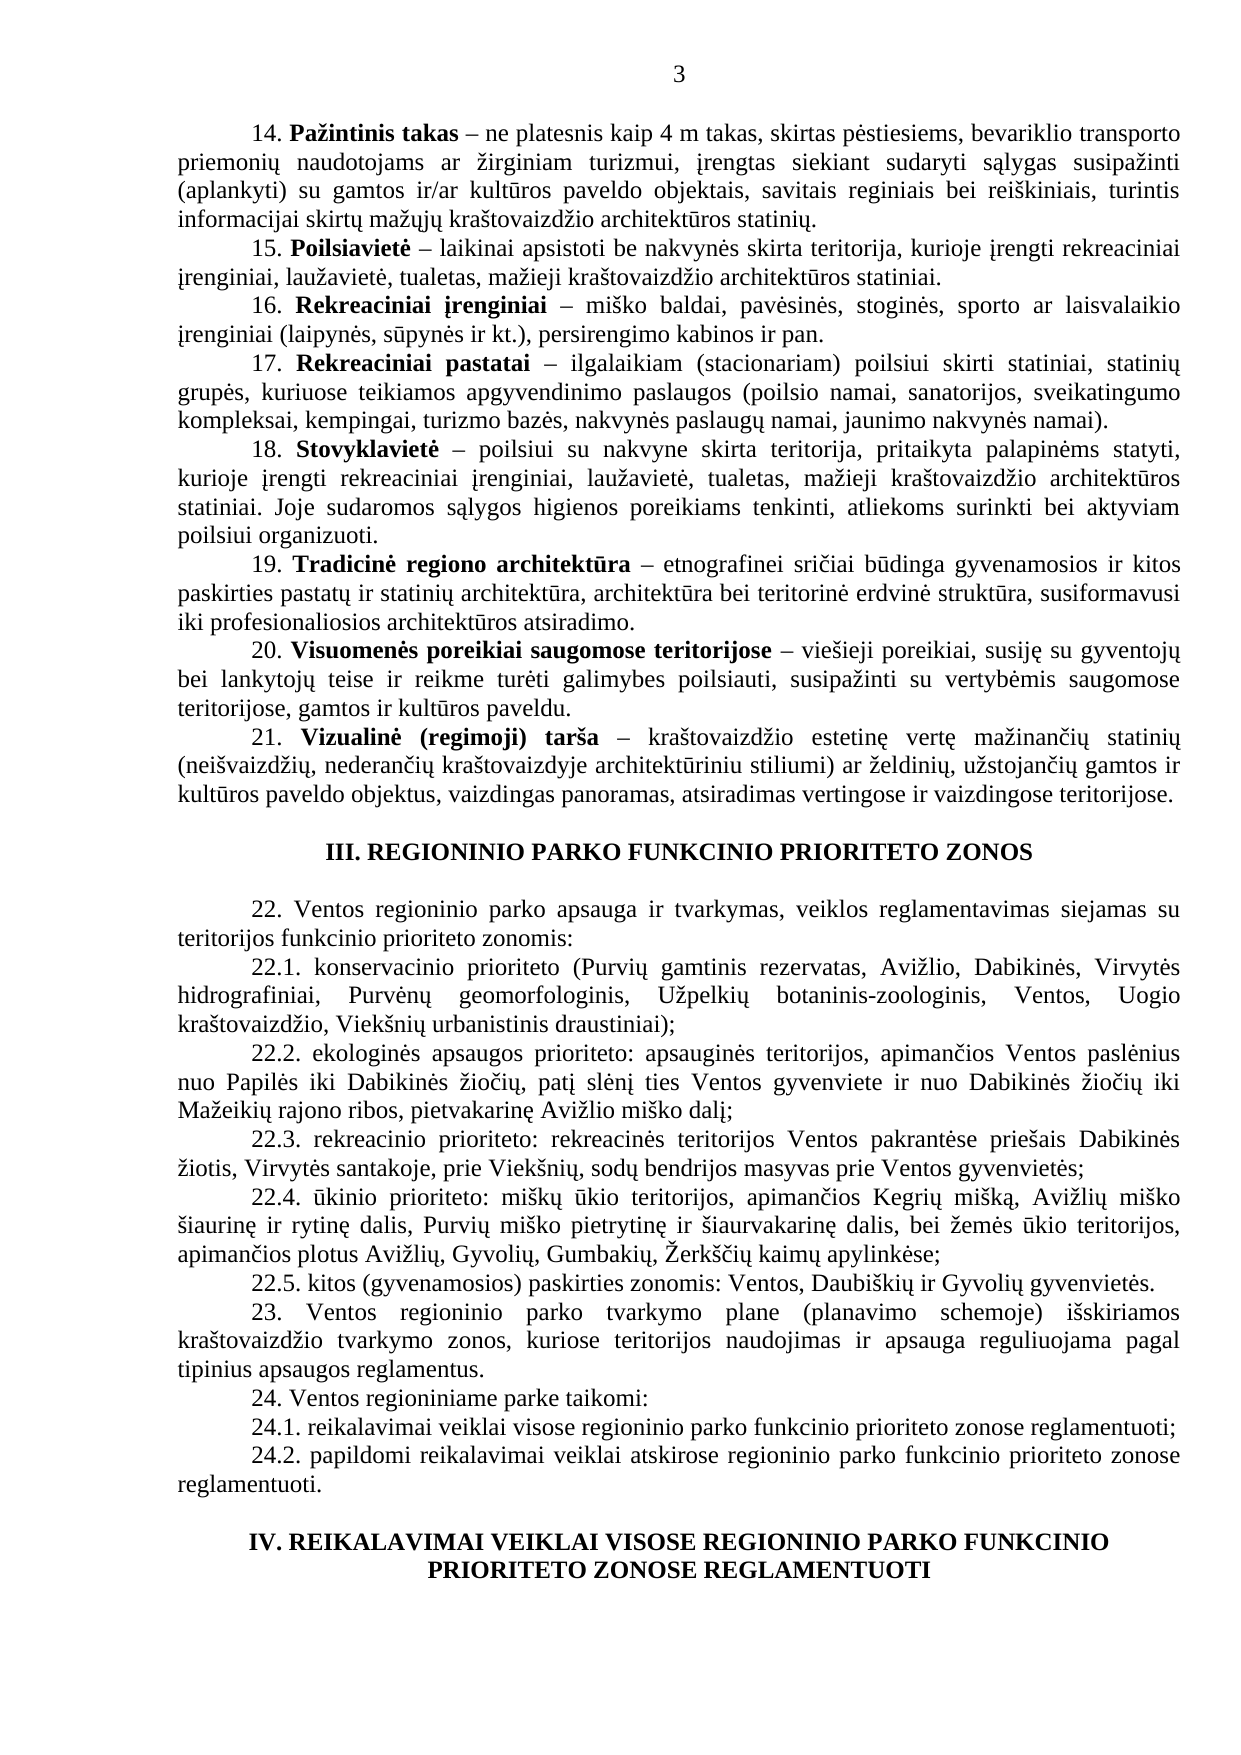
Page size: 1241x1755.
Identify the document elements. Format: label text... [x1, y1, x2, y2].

text IV. REIKALAVIMAI veiklai visose regioninio PARKO FUNKCINIO PRIORITETO ZONOSE reglamentuoti [177, 1527, 1181, 1584]
text 24. Ventos regioniniame parke taikomi: [177, 1383, 1181, 1412]
text III. REGIONINIO PARKO FUNKCINIO PRIORITETO ZONOS [177, 837, 1181, 866]
text 22.3. rekreacinio prioriteto: rekreacinės teritorijos Ventos pakrantėse priešais Dabikinės žiotis, Virvytės santakoje, prie Viekšnių, sodų bendrijos masyvas prie Ventos gyvenvietės; [177, 1124, 1181, 1182]
text 14. Pažintinis takas – ne platesnis kaip 4 m takas, skirtas pėstiesiems, bevariklio transporto priemonių naudotojams ar žirginiam turizmui, įrengtas siekiant sudaryti sąlygas susipažinti (aplankyti) su gamtos ir/ar kultūros paveldo objektais, savitais reginiais bei reiškiniais, turintis informacijai skirtų mažųjų kraštovaizdžio architektūros statinių. [177, 118, 1181, 233]
text 22. Ventos regioninio parko apsauga ir tvarkymas, veiklos reglamentavimas siejamas su teritorijos funkcinio prioriteto zonomis: [177, 894, 1181, 952]
text 20. Visuomenės poreikiai saugomose teritorijose – viešieji poreikiai, susiję su gyventojų bei lankytojų teise ir reikme turėti galimybes poilsiauti, susipažinti su vertybėmis saugomose teritorijose, gamtos ir kultūros paveldu. [177, 636, 1181, 722]
text 22.5. kitos (gyvenamosios) paskirties zonomis: Ventos, Daubiškių ir Gyvolių gyvenvietės. [177, 1268, 1181, 1297]
text 24.2. papildomi reikalavimai veiklai atskirose regioninio parko funkcinio prioriteto zonose reglamentuoti. [177, 1441, 1181, 1498]
text 21. Vizualinė (regimoji) tarša – kraštovaizdžio estetinę vertę mažinančių statinių (neišvaizdžių, nederančių kraštovaizdyje architektūriniu stiliumi) ar želdinių, užstojančių gamtos ir kultūros paveldo objektus, vaizdingas panoramas, atsiradimas vertingose ir vaizdingose teritorijose. [177, 722, 1181, 808]
text 16. Rekreaciniai įrenginiai – miško baldai, pavėsinės, stoginės, sporto ar laisvalaikio įrenginiai (laipynės, sūpynės ir kt.), persirengimo kabinos ir pan. [177, 291, 1181, 348]
text 22.2. ekologinės apsaugos prioriteto: apsauginės teritorijos, apimančios Ventos paslėnius nuo Papilės iki Dabikinės žiočių, patį slėnį ties Ventos gyvenviete ir nuo Dabikinės žiočių iki Mažeikių rajono ribos, pietvakarinę Avižlio miško dalį; [177, 1038, 1181, 1124]
text 19. Tradicinė regiono architektūra – etnografinei sričiai būdinga gyvenamosios ir kitos paskirties pastatų ir statinių architektūra, architektūra bei teritorinė erdvinė struktūra, susiformavusi iki profesionaliosios architektūros atsiradimo. [177, 549, 1181, 636]
text 18. Stovyklavietė – poilsiui su nakvyne skirta teritorija, pritaikyta palapinėms statyti, kurioje įrengti rekreaciniai įrenginiai, laužavietė, tualetas, mažieji kraštovaizdžio architektūros statiniai. Joje sudaromos sąlygos higienos poreikiams tenkinti, atliekoms surinkti bei aktyviam poilsiui organizuoti. [177, 434, 1181, 549]
text 22.1. konservacinio prioriteto (Purvių gamtinis rezervatas, Avižlio, Dabikinės, Virvytės hidrografiniai, Purvėnų geomorfologinis, Užpelkių botaninis-zoologinis, Ventos, Uogio kraštovaizdžio, Viekšnių urbanistinis draustiniai); [177, 952, 1181, 1038]
text 22.4. ūkinio prioriteto: miškų ūkio teritorijos, apimančios Kegrių mišką, Avižlių miško šiaurinę ir rytinę dalis, Purvių miško pietrytinę ir šiaurvakarinę dalis, bei žemės ūkio teritorijos, apimančios plotus Avižlių, Gyvolių, Gumbakių, Žerkščių kaimų apylinkėse; [177, 1182, 1181, 1268]
text 17. Rekreaciniai pastatai – ilgalaikiam (stacionariam) poilsiui skirti statiniai, statinių grupės, kuriuose teikiamos apgyvendinimo paslaugos (poilsio namai, sanatorijos, sveikatingumo kompleksai, kempingai, turizmo bazės, nakvynės paslaugų namai, jaunimo nakvynės namai). [177, 348, 1181, 434]
text 23. Ventos regioninio parko tvarkymo plane (planavimo schemoje) išskiriamos kraštovaizdžio tvarkymo zonos, kuriose teritorijos naudojimas ir apsauga reguliuojama pagal tipinius apsaugos reglamentus. [177, 1297, 1181, 1383]
text 15. Poilsiavietė – laikinai apsistoti be nakvynės skirta teritorija, kurioje įrengti rekreaciniai įrenginiai, laužavietė, tualetas, mažieji kraštovaizdžio architektūros statiniai. [177, 233, 1181, 291]
text 24.1. reikalavimai veiklai visose regioninio parko funkcinio prioriteto zonose reglamentuoti; [177, 1412, 1181, 1441]
